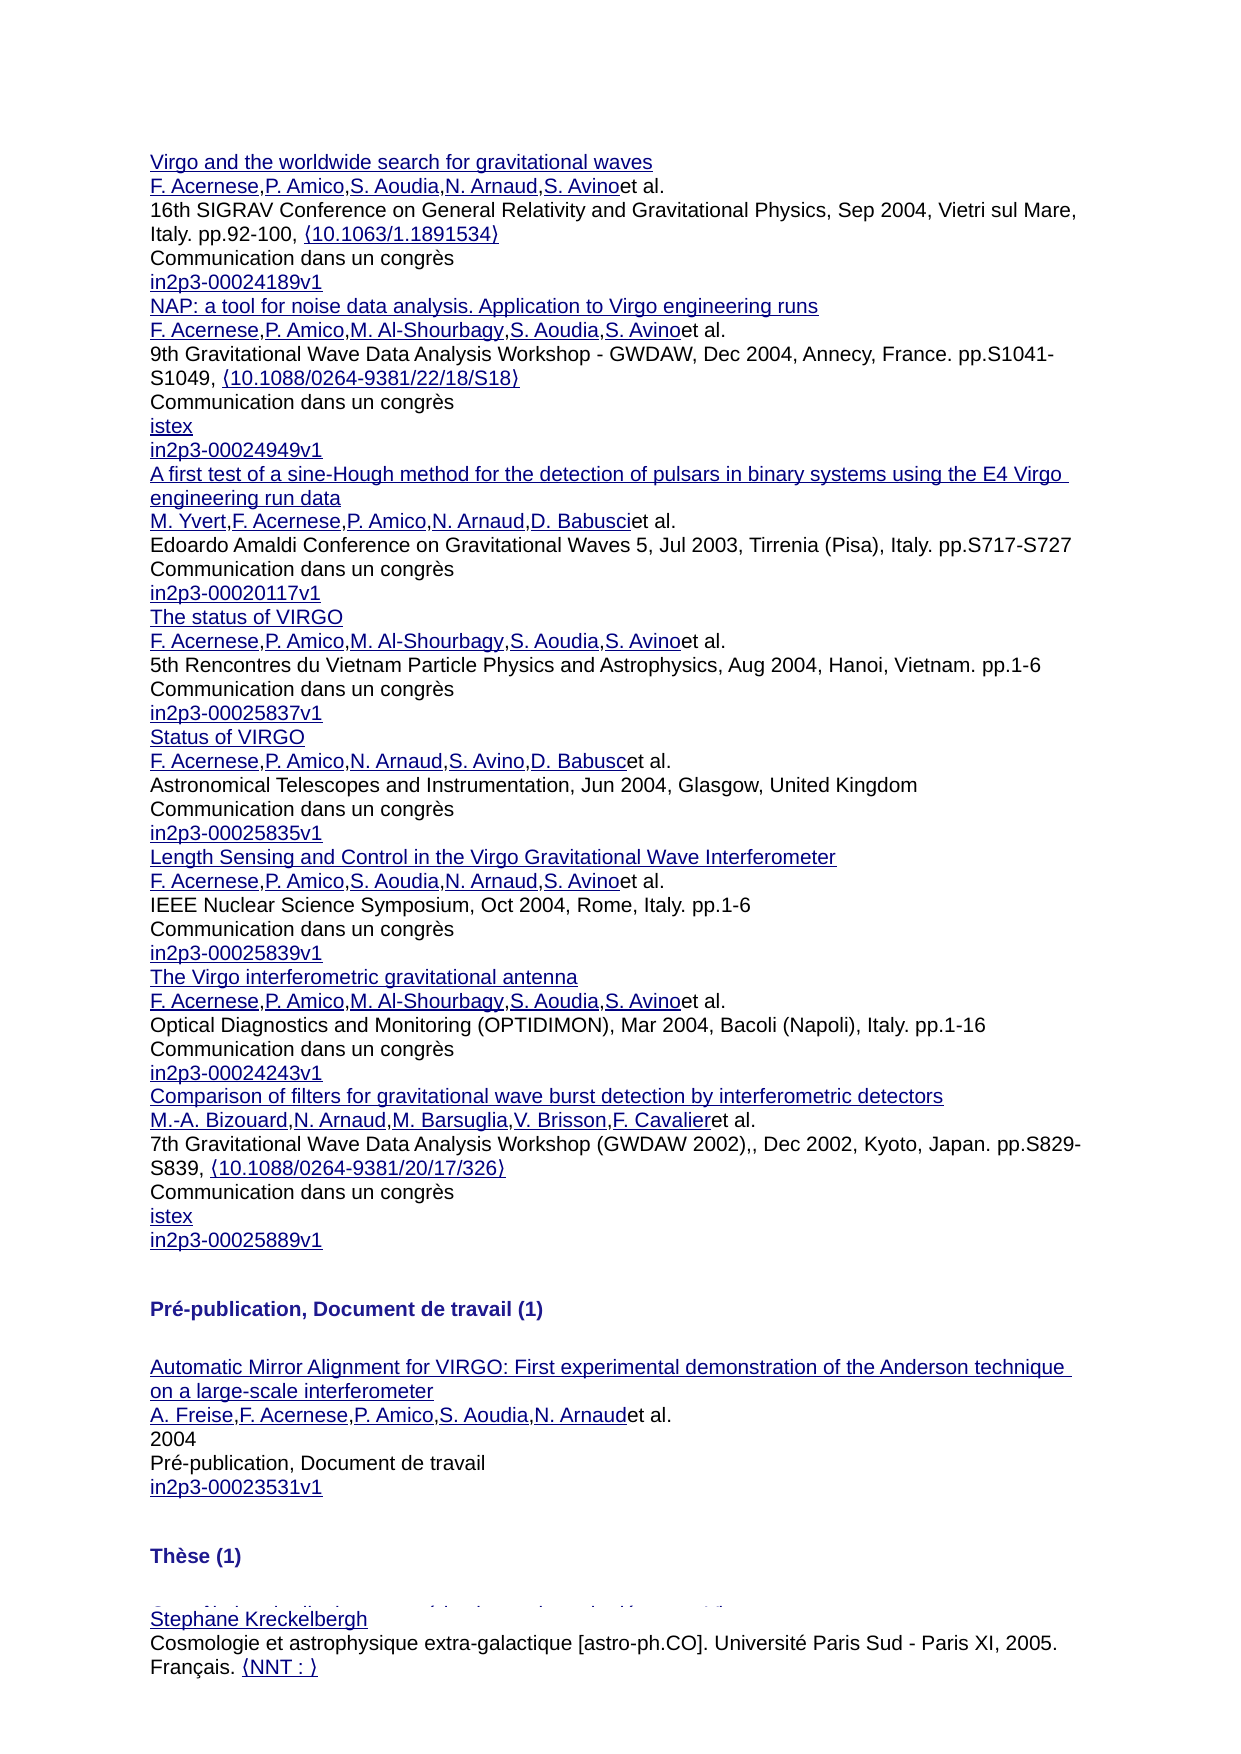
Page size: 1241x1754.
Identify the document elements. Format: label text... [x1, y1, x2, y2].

table_header Automatic Mirror Alignment for VIRGO: First experimental demonstration of the Anderson technique on a large-scale interferometer A. Freise,F. Acernese,P. Amico,S. Aoudia,N. Arnaudet al. 2004 Pré-publication, Document de travail in2p3-00023531v1 [150, 1355, 1090, 1499]
table_cell The Virgo interferometric gravitational antenna F. Acernese,P. Amico,M. Al-Shourbagy,S. Aoudia,S. Avinoet al. Optical Diagnostics and Monitoring (OPTIDIMON), Mar 2004, Bacoli (Napoli), Italy. pp.1-16 Communication dans un congrès in2p3-00024243v1 [150, 965, 1090, 1084]
table_cell Virgo and the worldwide search for gravitational waves F. Acernese,P. Amico,S. Aoudia,N. Arnaud,S. Avinoet al. 16th SIGRAV Conference on General Relativity and Gravitational Physics, Sep 2004, Vietri sul Mare, Italy. pp.92-100, ⟨10.1063/1.1891534⟩ Communication dans un congrès in2p3-00024189v1 [150, 150, 1090, 294]
table_cell NAP: a tool for noise data analysis. Application to Virgo engineering runs F. Acernese,P. Amico,M. Al-Shourbagy,S. Aoudia,S. Avinoet al. 9th Gravitational Wave Data Analysis Workshop - GWDAW, Dec 2004, Annecy, France. pp.S1041-S1049, ⟨10.1088/0264-9381/22/18/S18⟩ Communication dans un congrès istex in2p3-00024949v1 [150, 294, 1090, 461]
subtitle Pré-publication, Document de travail (1) [150, 1297, 1090, 1321]
table_cell Status of VIRGO F. Acernese,P. Amico,N. Arnaud,S. Avino,D. Babuscet al. Astronomical Telescopes and Instrumentation, Jun 2004, Glasgow, United Kingdom Communication dans un congrès in2p3-00025835v1 [150, 725, 1090, 845]
subtitle Thèse (1) [150, 1544, 1090, 1568]
table_cell A first test of a sine-Hough method for the detection of pulsars in binary systems using the E4 Virgo engineering run data M. Yvert,F. Acernese,P. Amico,N. Arnaud,D. Babusciet al. Edoardo Amaldi Conference on Gravitational Waves 5, Jul 2003, Tirrenia (Pisa), Italy. pp.S717-S727 Communication dans un congrès in2p3-00020117v1 [150, 461, 1090, 605]
table_cell The status of VIRGO F. Acernese,P. Amico,M. Al-Shourbagy,S. Aoudia,S. Avinoet al. 5th Rencontres du Vietnam Particle Physics and Astrophysics, Aug 2004, Hanoi, Vietnam. pp.1-6 Communication dans un congrès in2p3-00025837v1 [150, 605, 1090, 725]
table_header Contrôle longitudinal et caractérisation optique du détecteur Virgo Stephane Kreckelbergh Cosmologie et astrophysique extra-galactique [astro-ph.CO]. Université Paris Sud - Paris XI, 2005. Français. ⟨NNT : ⟩ Thèse tel-00012159v1 [150, 1602, 1090, 1679]
table_cell Comparison of filters for gravitational wave burst detection by interferometric detectors M.-A. Bizouard,N. Arnaud,M. Barsuglia,V. Brisson,F. Cavalieret al. 7th Gravitational Wave Data Analysis Workshop (GWDAW 2002),, Dec 2002, Kyoto, Japan. pp.S829-S839, ⟨10.1088/0264-9381/20/17/326⟩ Communication dans un congrès istex in2p3-00025889v1 [150, 1084, 1090, 1252]
table_cell Length Sensing and Control in the Virgo Gravitational Wave Interferometer F. Acernese,P. Amico,S. Aoudia,N. Arnaud,S. Avinoet al. IEEE Nuclear Science Symposium, Oct 2004, Rome, Italy. pp.1-6 Communication dans un congrès in2p3-00025839v1 [150, 845, 1090, 964]
